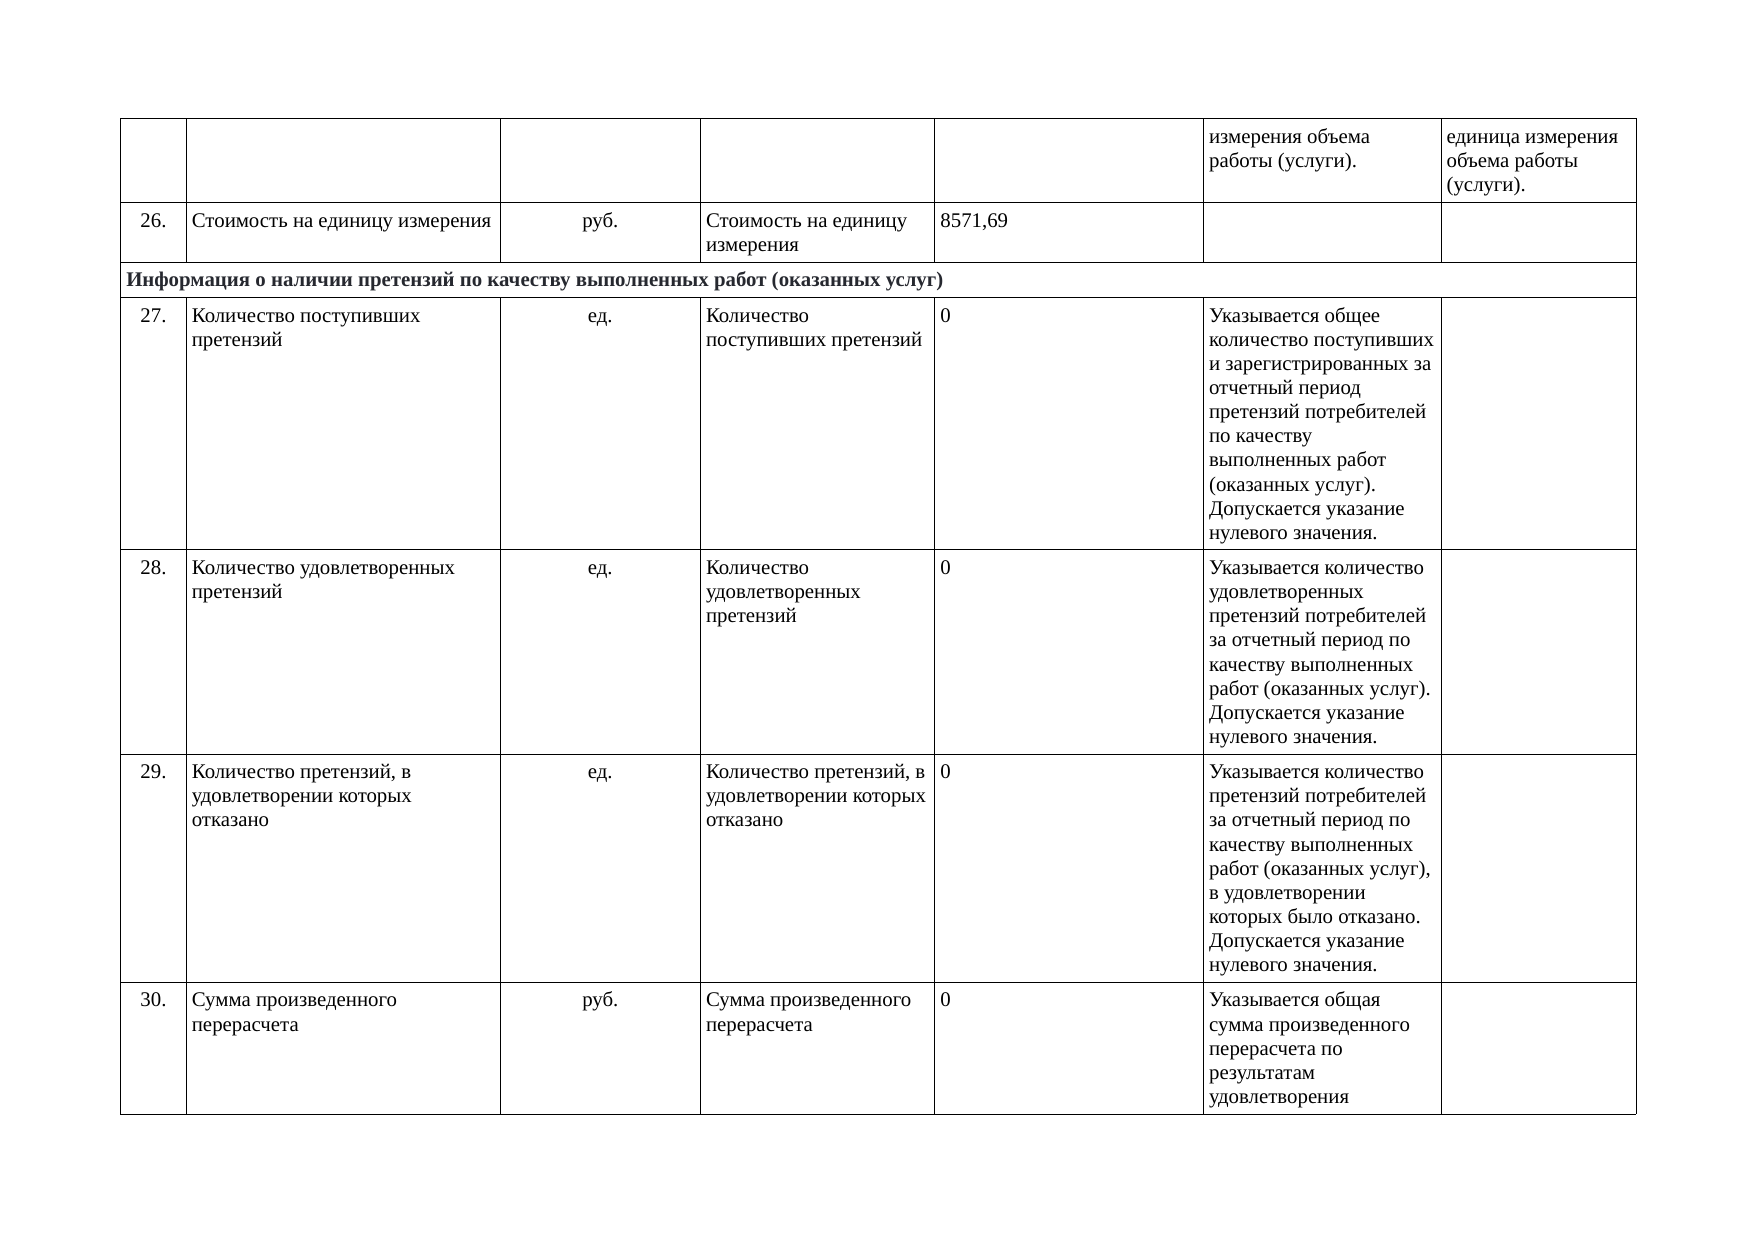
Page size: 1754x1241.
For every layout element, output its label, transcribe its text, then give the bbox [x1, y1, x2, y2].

table_cell [121, 119, 186, 202]
table_cell 27. [121, 298, 186, 549]
table_cell [1442, 755, 1636, 982]
table_cell руб. [501, 983, 700, 1113]
table_cell Указывается общее количество поступивших и зарегистрированных за отчетный период претензий потребителей по качеству выполненных работ (оказанных услуг). Допускается указание нулевого значения. [1204, 298, 1441, 549]
table_cell Стоимость на единицу измерения [187, 203, 500, 262]
table_cell Указывается общая сумма произведенного перерасчета по результатам удовлетворения [1204, 983, 1441, 1113]
table_cell [1204, 203, 1441, 262]
table_cell Количество поступивших претензий [701, 298, 934, 549]
table_cell [1442, 983, 1636, 1113]
table_cell ед. [501, 298, 700, 549]
table_cell Сумма произведенного перерасчета [187, 983, 500, 1113]
table_cell Количество претензий, в удовлетворении которых отказано [701, 755, 934, 982]
table_cell - [501, 119, 700, 202]
table_cell ед. [501, 550, 700, 753]
table_cell [935, 119, 1203, 202]
table_cell Указывается количество претензий потребителей за отчетный период по качеству выполненных работ (оказанных услуг), в удовлетворении которых было отказано. Допускается указание нулевого значения. [1204, 755, 1441, 982]
table_cell Стоимость на единицу измерения [701, 203, 934, 262]
table_cell Информация о наличии претензий по качеству выполненных работ (оказанных услуг) [121, 263, 1636, 297]
table_cell 0 [935, 550, 1203, 753]
table_cell 29. [121, 755, 186, 982]
table_cell [1442, 298, 1636, 549]
table_cell Указывается количество удовлетворенных претензий потребителей за отчетный период по качеству выполненных работ (оказанных услуг). Допускается указание нулевого значения. [1204, 550, 1441, 753]
table_cell 0 [935, 298, 1203, 549]
table_cell [1442, 550, 1636, 753]
table_cell Количество удовлетворенных претензий [187, 550, 500, 753]
table_cell 8571,69 [935, 203, 1203, 262]
table_cell Количество поступивших претензий [187, 298, 500, 549]
table_cell [187, 119, 500, 202]
table_cell [1442, 203, 1636, 262]
table_cell [701, 119, 934, 202]
table_cell 26. [121, 203, 186, 262]
table_cell измерения объема работы (услуги). [1204, 119, 1441, 202]
table_cell 30. [121, 983, 186, 1113]
table_cell 0 [935, 983, 1203, 1113]
table_cell Количество удовлетворенных претензий [701, 550, 934, 753]
table_cell ед. [501, 755, 700, 982]
table_cell руб. [501, 203, 700, 262]
table_cell Сумма произведенного перерасчета [701, 983, 934, 1113]
table_cell 0 [935, 755, 1203, 982]
table_cell единица измерения объема работы (услуги). [1442, 119, 1636, 202]
table_cell Количество претензий, в удовлетворении которых отказано [187, 755, 500, 982]
table_cell 28. [121, 550, 186, 753]
